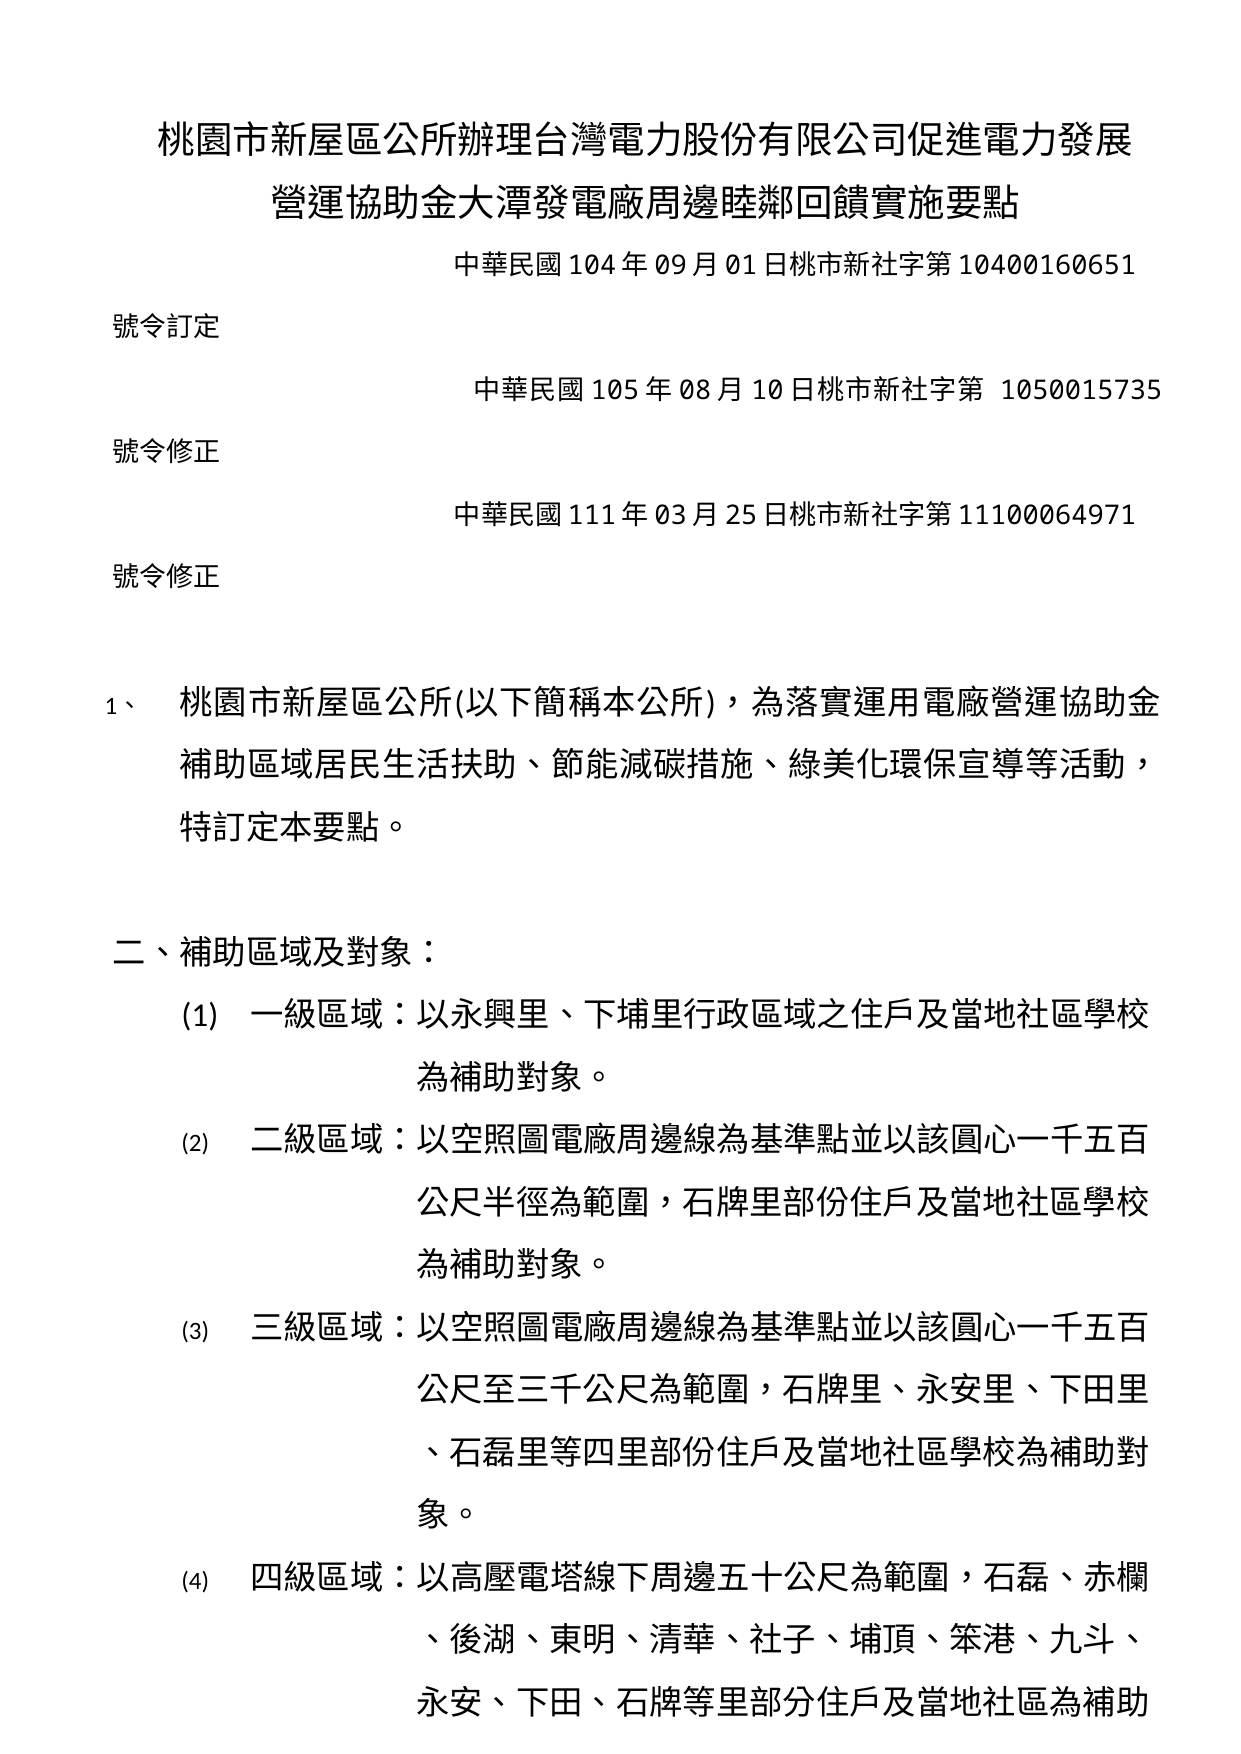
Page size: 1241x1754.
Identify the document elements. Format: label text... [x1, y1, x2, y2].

text 為補助對象。 [250, 1221, 1162, 1283]
text 公尺半徑為範圍，石牌里部份住戶及當地社區學校 [250, 1158, 1162, 1221]
text 為補助對象。 [250, 1033, 1162, 1096]
list 二級區域：以空照圖電廠周邊線為基準點並以該圓心一千五百 [181, 1096, 1162, 1158]
text 公尺至三千公尺為範圍，石牌里、永安里、下田里 [250, 1346, 1162, 1408]
text 中華民國111年03月25日桃市新社字第11100064971號令修正 [112, 471, 1162, 596]
text 中華民國105年08月10日桃市新社字第 1050015735 號令修正 [112, 346, 1162, 471]
text 象。 [250, 1471, 1162, 1533]
text 中華民國104年09月01日桃市新社字第10400160651號令訂定 [112, 221, 1162, 346]
list 一級區域：以永興里、下埔里行政區域之住戶及當地社區學校 [181, 971, 1162, 1033]
text 、石磊里等四里部份住戶及當地社區學校為補助對 [250, 1408, 1162, 1471]
list 四級區域：以高壓電塔線下周邊五十公尺為範圍，石磊、赤欄 [181, 1533, 1162, 1596]
text 二、補助區域及對象： [112, 908, 1162, 971]
text 永安、下田、石牌等里部分住戶及當地社區為補助 [250, 1658, 1162, 1721]
text 營運協助金大潭發電廠周邊睦鄰回饋實施要點 [112, 158, 1162, 221]
text 桃園市新屋區公所辦理台灣電力股份有限公司促進電力發展 [112, 96, 1162, 158]
list 三級區域：以空照圖電廠周邊線為基準點並以該圓心一千五百 [181, 1283, 1162, 1346]
list 桃園市新屋區公所(以下簡稱本公所)，為落實運用電廠營運協助金補助區域居民生活扶助、節能減碳措施、綠美化環保宣導等活動，特訂定本要點。 [104, 658, 1162, 846]
text 、後湖、東明、清華、社子、埔頂、笨港、九斗、 [250, 1596, 1162, 1658]
